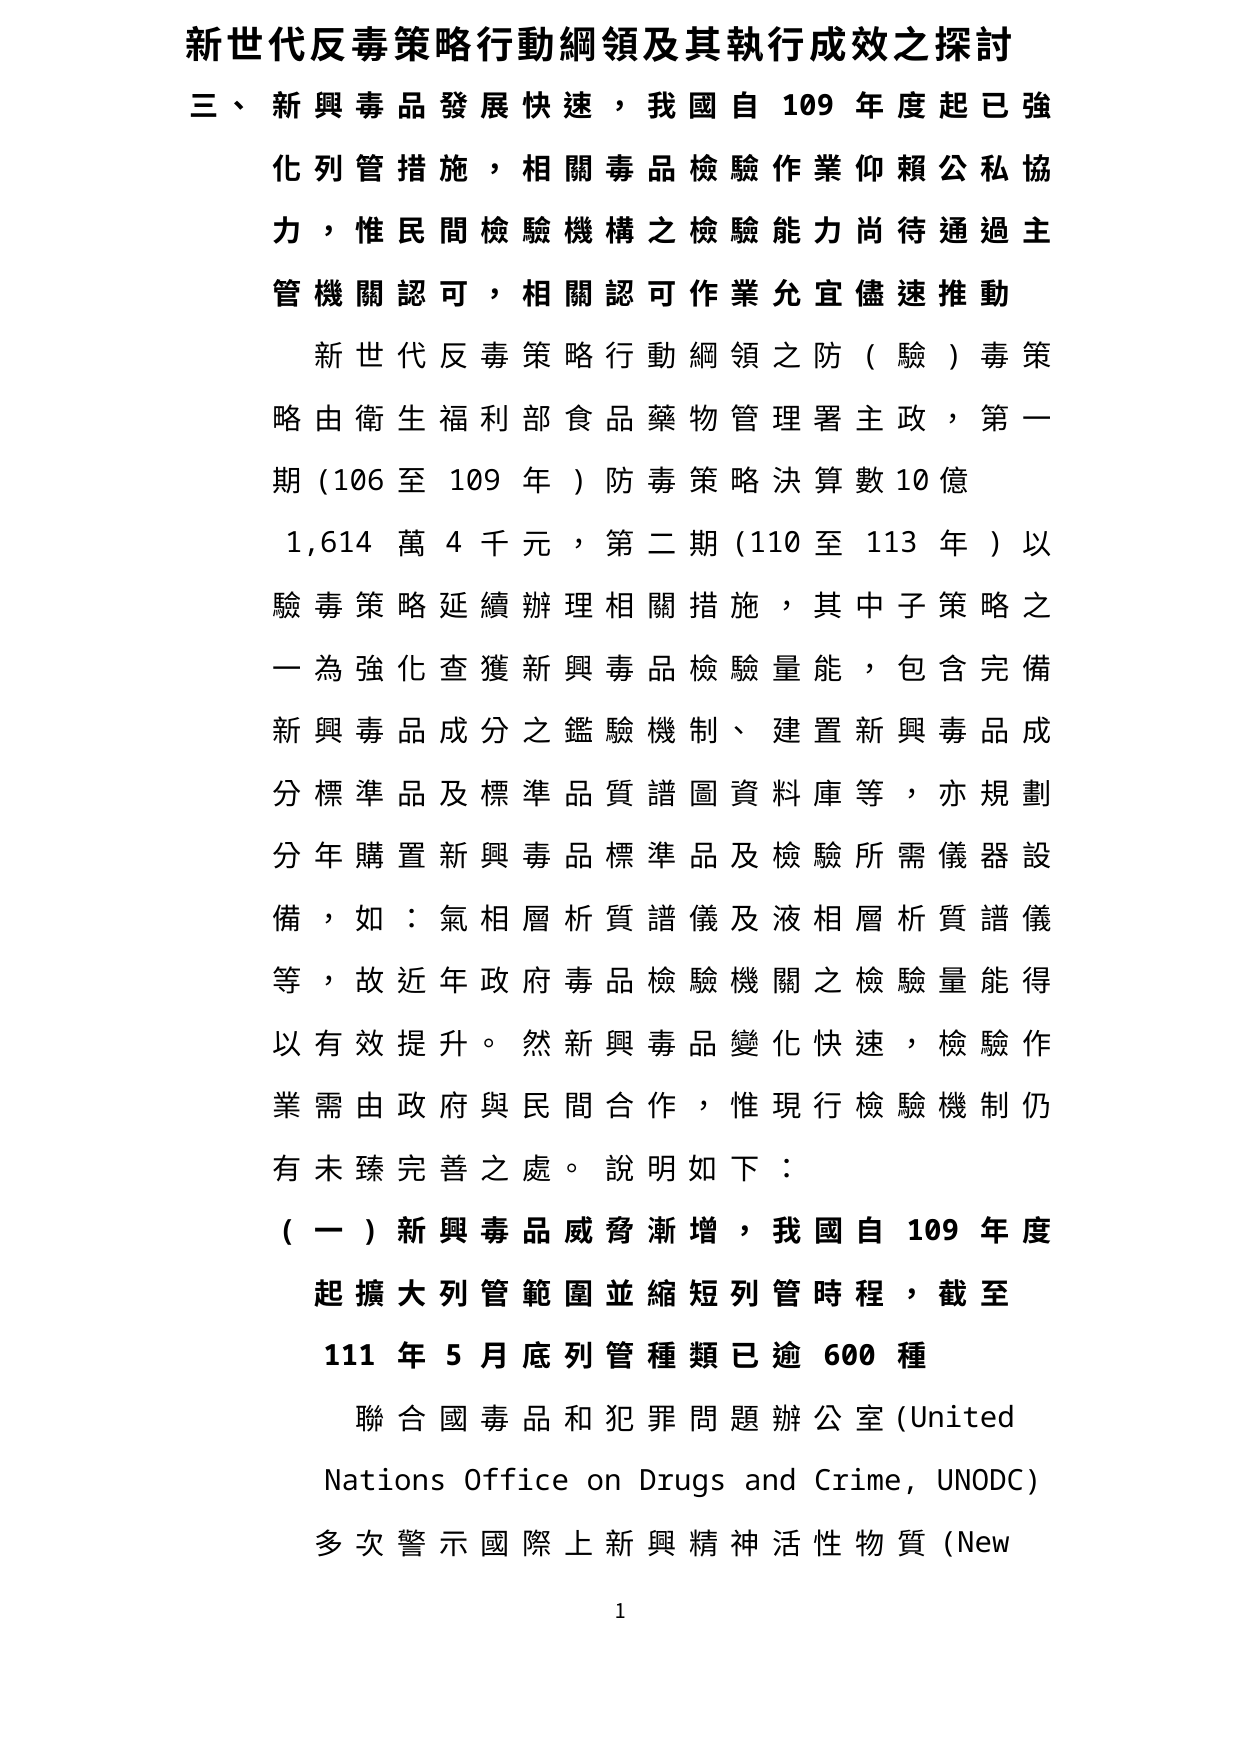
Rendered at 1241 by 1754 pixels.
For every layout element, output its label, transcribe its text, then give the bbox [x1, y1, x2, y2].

text 新世代反毒策略行動綱領及其執行成效之探討 [183, 0, 1058, 62]
text 新世代反毒策略行動綱領之防(驗)毒策略由衛生福利部食品藥物管理署主政，第一期(106至109年)防毒策略決算數10億1,614萬4千元，第二期(110至113年)以驗毒策略延續辦理相關措施，其中子策略之一為強化查獲新興毒品檢驗量能，包含完備新興毒品成分之鑑驗機制、建置新興毒品成分標準品及標準品質譜圖資料庫等，亦規劃分年購置新興毒品標準品及檢驗所需儀器設備，如：氣相層析質譜儀及液相層析質譜儀等，故近年政府毒品檢驗機關之檢驗量能得以有效提升。然新興毒品變化快速，檢驗作業需由政府與民間合作，惟現行檢驗機制仍有未臻完善之處。說明如下： [242, 312, 1058, 1187]
text (一)新興毒品威脅漸增，我國自109年度起擴大列管範圍並縮短列管時程，截至111年5月底列管種類已逾600種 [242, 1187, 1058, 1375]
text 聯合國毒品和犯罪問題辦公室(United Nations Office on Drugs and Crime, UNODC)多次警示國際上新興精神活性物質(New Psychoactive Substances,以下簡稱NPS)盛行，據統計，2015年底NPS通報累積品項為644項，截至2021年底則已高達1,124項，顯見NPS發展十分迅速。依據毒品危害防制條例規定，毒品係指具有成癮性、濫用性、對社會危害性之麻醉藥品與其製品及影響精神物質與其製品，而關於毒品列管及分級制度，原係由法務部毒品審議委員會採單一物質逐次審議模式決定，嗣為因應NPS快速推陳出新之趨勢，遂於109年1月15日修正毒品危害防制條例，依據該條例第2條第3項規定，除具有成癮性、濫用性、對社會危害性之虞之麻醉藥品與其製品、影響精神物質與其製品外，與該等藥品、物質或製品具有類似化學結構之物質亦可由毒品審議委員會加以審議管制。修法前我國列管毒品計339種，截至111年5月底則已達667種。 [271, 1375, 1058, 1562]
text 三、新興毒品發展快速，我國自109年度起已強化列管措施，相關毒品檢驗作業仰賴公私協力，惟民間檢驗機構之檢驗能力尚待通過主管機關認可，相關認可作業允宜儘速推動 [183, 62, 1058, 312]
